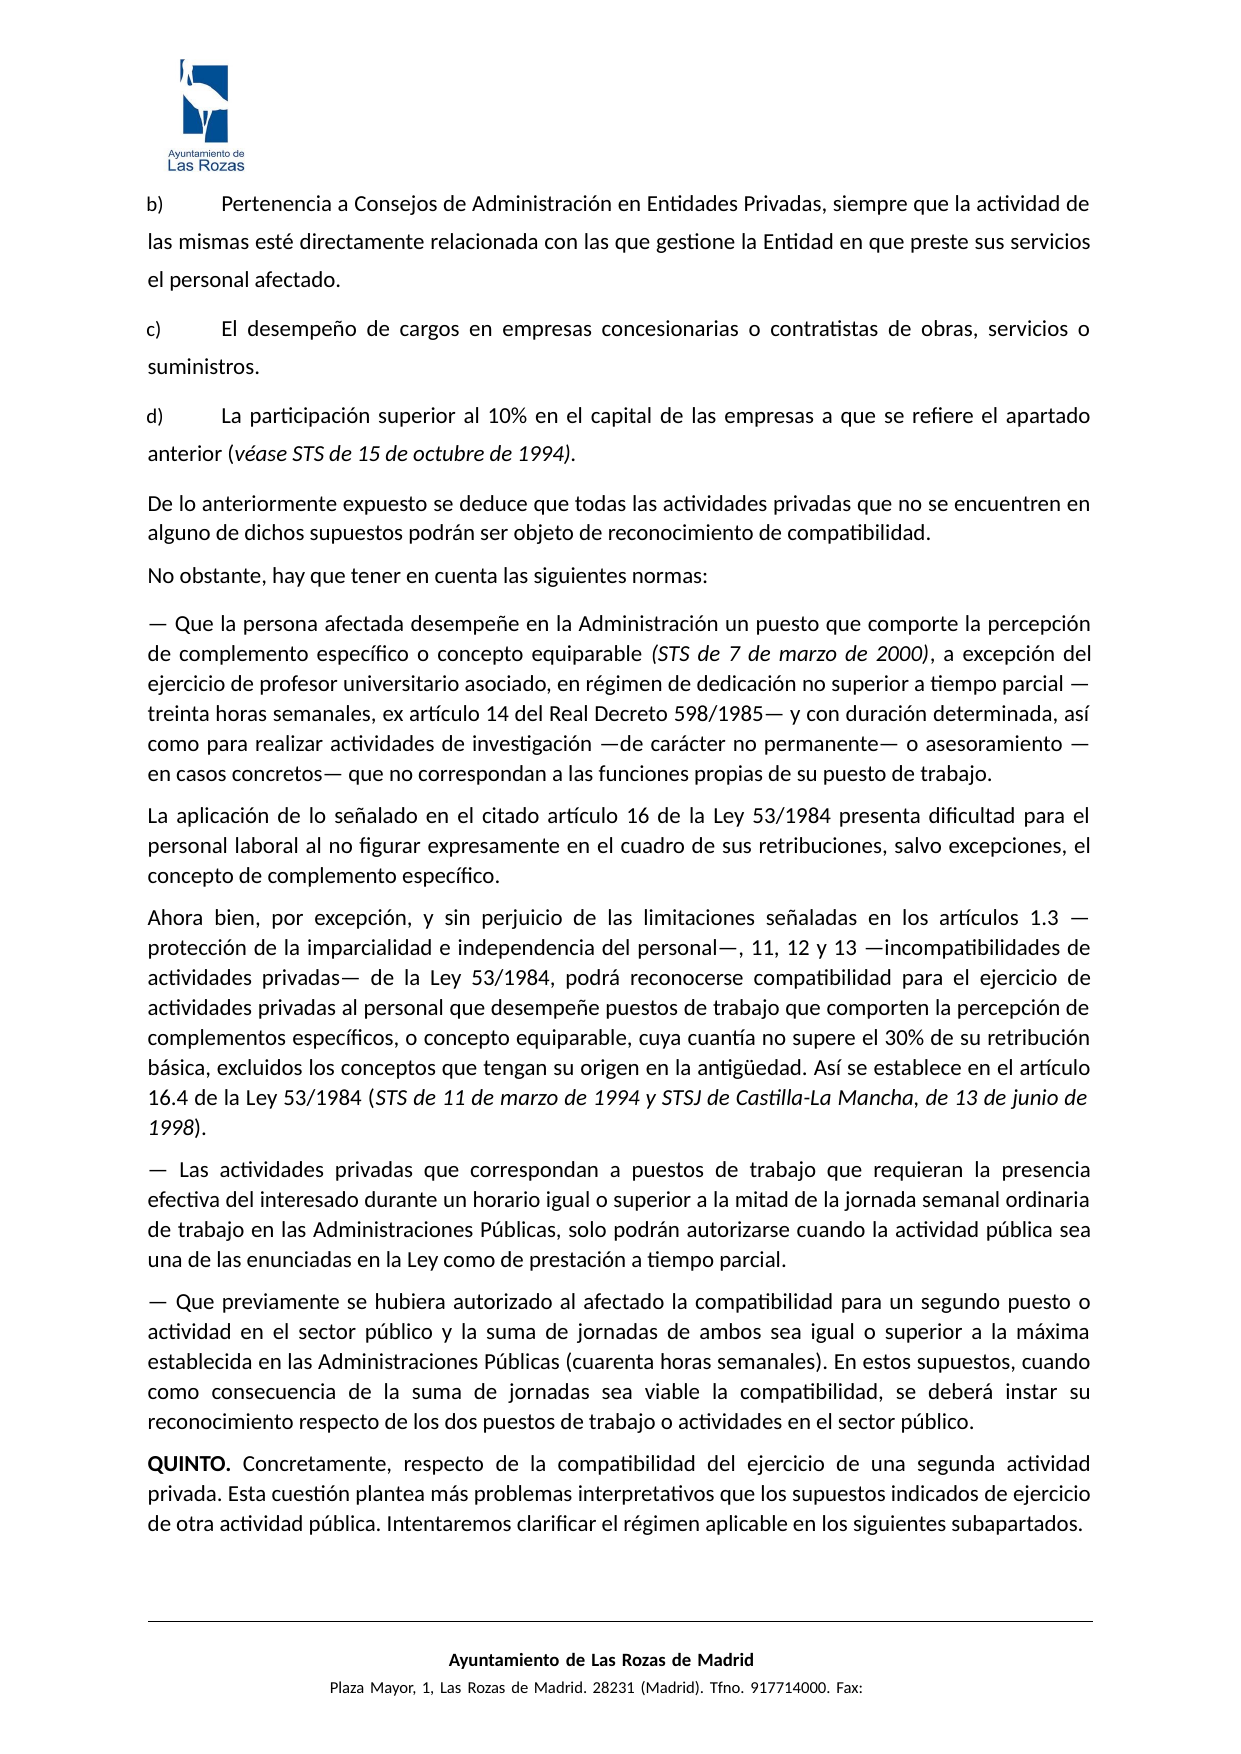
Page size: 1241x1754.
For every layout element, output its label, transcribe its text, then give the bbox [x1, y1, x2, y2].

text No obstante, hay que tener en cuenta las siguientes normas: [147, 561, 1092, 589]
text La aplicación de lo señalado en el citado artículo 16 de la Ley 53/1984 presenta dificultad para el personal laboral al no figurar expresamente en el cuadro de sus retribuciones, salvo excepciones, el concepto de complemento específico. [147, 801, 1092, 889]
list El desempeño de cargos en empresas concesionarias o contratistas de obras, servicios o suministros. [146, 314, 1092, 380]
text Ahora bien, por excepción, y sin perjuicio de las limitaciones señaladas en los artículos 1.3 — protección de la imparcialidad e independencia del personal—, 11, 12 y 13 —incompatibilidades de actividades privadas— de la Ley 53/1984, podrá reconocerse compatibilidad para el ejercicio de actividades privadas al personal que desempeñe puestos de trabajo que comporten la percepción de complementos específicos, o concepto equiparable, cuya cuantía no supere el 30% de su retribución básica, excluidos los conceptos que tengan su origen en la antigüedad. Así se establece en el artículo 16.4 de la Ley 53/1984 (STS de 11 de marzo de 1994 y STSJ de Castilla-La Mancha, de 13 de junio de 1998). [147, 903, 1092, 1141]
list Pertenencia a Consejos de Administración en Entidades Privadas, siempre que la actividad de las mismas esté directamente relacionada con las que gestione la Entidad en que preste sus servicios el personal afectado. [146, 189, 1092, 293]
list La participación superior al 10% en el capital de las empresas a que se refiere el apartado anterior (véase STS de 15 de octubre de 1994). [146, 401, 1092, 467]
text — Las actividades privadas que correspondan a puestos de trabajo que requieran la presencia efectiva del interesado durante un horario igual o superior a la mitad de la jornada semanal ordinaria de trabajo en las Administraciones Públicas, solo podrán autorizarse cuando la actividad pública sea una de las enunciadas en la Ley como de prestación a tiempo parcial. [147, 1155, 1092, 1273]
text QUINTO. Concretamente, respecto de la compatibilidad del ejercicio de una segunda actividad privada. Esta cuestión plantea más problemas interpretativos que los supuestos indicados de ejercicio de otra actividad pública. Intentaremos clarificar el régimen aplicable en los siguientes subapartados. [147, 1449, 1092, 1537]
text — Que la persona afectada desempeñe en la Administración un puesto que comporte la percepción de complemento específico o concepto equiparable (STS de 7 de marzo de 2000), a excepción del ejercicio de profesor universitario asociado, en régimen de dedicación no superior a tiempo parcial — treinta horas semanales, ex artículo 14 del Real Decreto 598/1985— y con duración determinada, así como para realizar actividades de investigación —de carácter no permanente— o asesoramiento —en casos concretos— que no correspondan a las funciones propias de su puesto de trabajo. [147, 609, 1092, 787]
text — Que previamente se hubiera autorizado al afectado la compatibilidad para un segundo puesto o actividad en el sector público y la suma de jornadas de ambos sea igual o superior a la máxima establecida en las Administraciones Públicas (cuarenta horas semanales). En estos supuestos, cuando como consecuencia de la suma de jornadas sea viable la compatibilidad, se deberá instar su reconocimiento respecto de los dos puestos de trabajo o actividades en el sector público. [147, 1287, 1092, 1435]
text De lo anteriormente expuesto se deduce que todas las actividades privadas que no se encuentren en alguno de dichos supuestos podrán ser objeto de reconocimiento de compatibilidad. [147, 489, 1092, 547]
